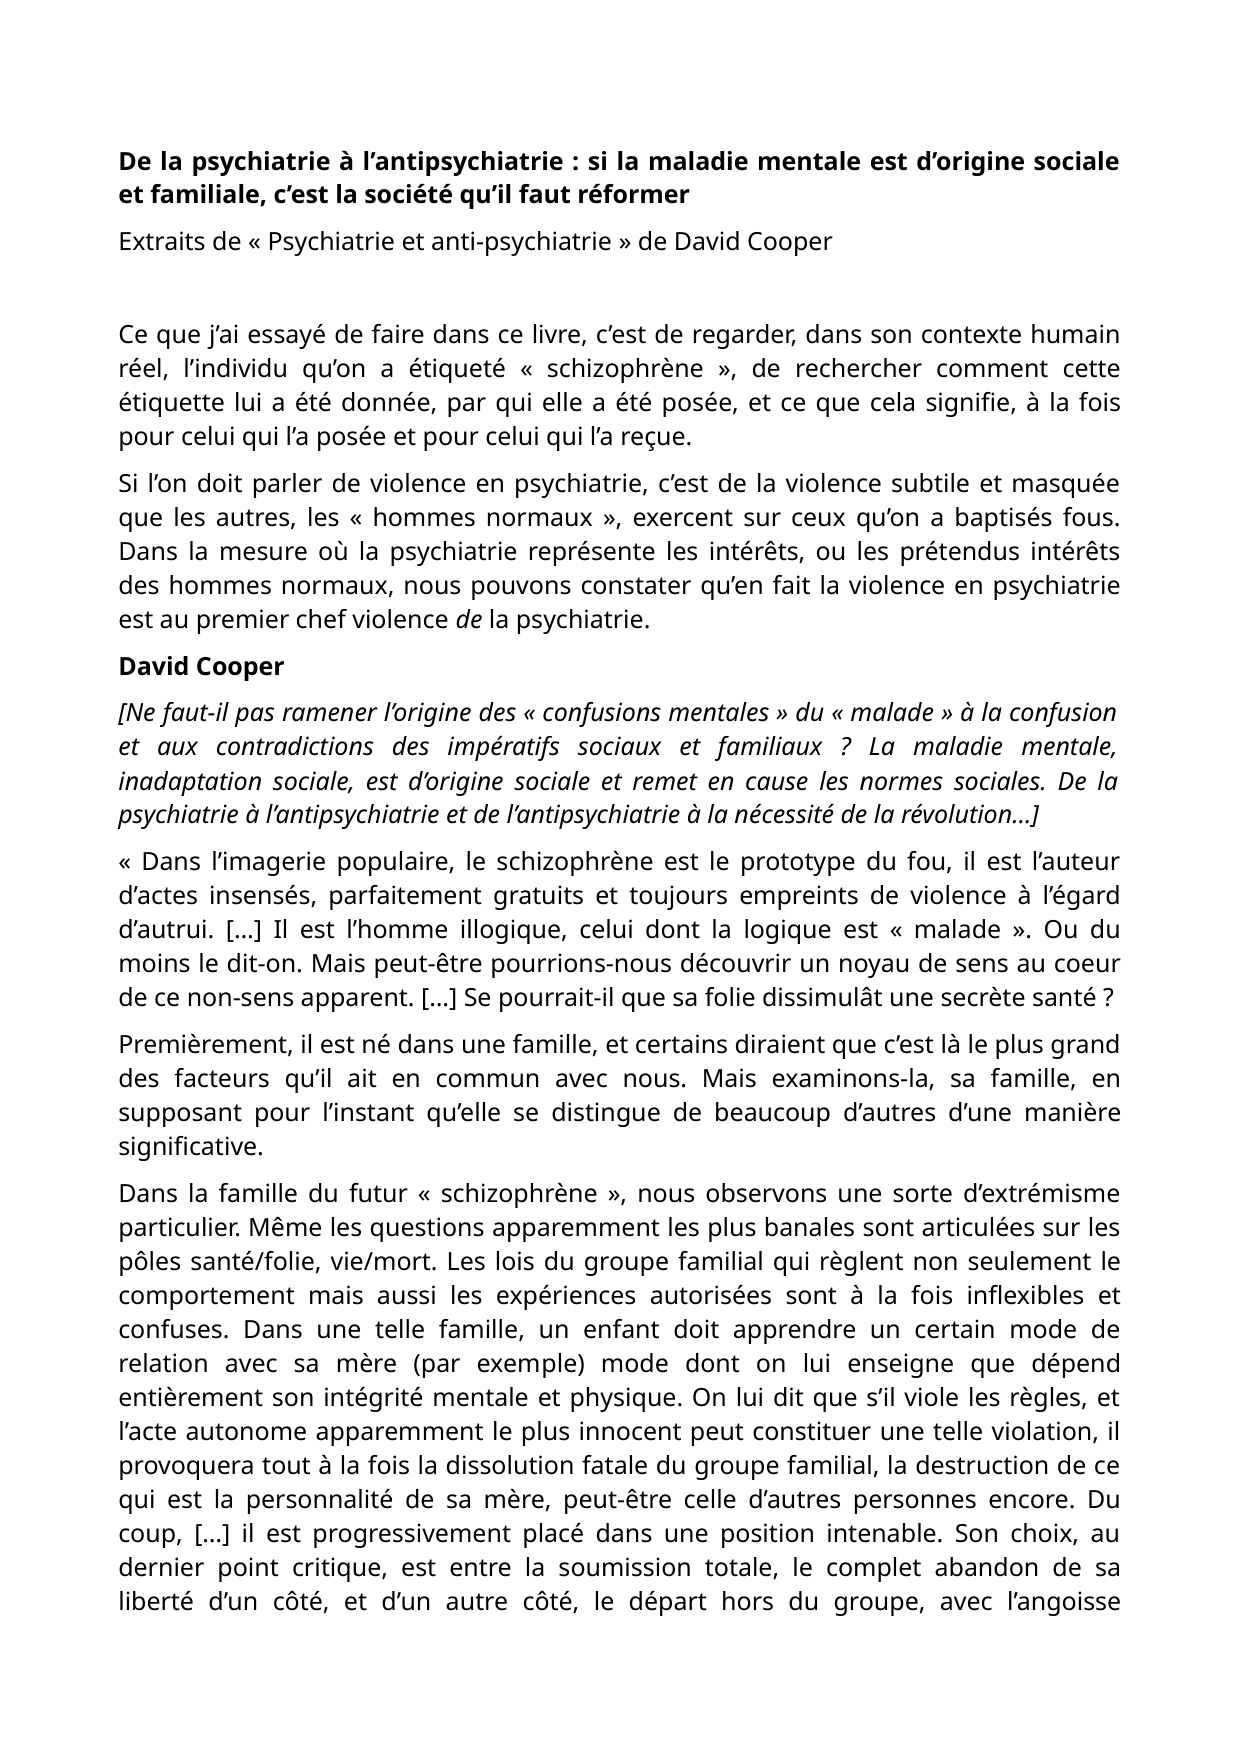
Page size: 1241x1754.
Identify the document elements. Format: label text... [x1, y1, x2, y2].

text Ce que j’ai essayé de faire dans ce livre, c’est de regarder, dans son contexte humain réel, l’individu qu’on a étiqueté « schizophrène », de rechercher comment cette étiquette lui a été donnée, par qui elle a été posée, et ce que cela signifie, à la fois pour celui qui l’a posée et pour celui qui l’a reçue. [118, 317, 1122, 453]
text [Ne faut-il pas ramener l’origine des « confusions mentales » du « malade » à la confusion et aux contradictions des impératifs sociaux et familiaux ? La maladie mentale, inadaptation sociale, est d’origine sociale et remet en cause les normes sociales. De la psychiatrie à l’antipsychiatrie et de l’antipsychiatrie à la nécessité de la révolution…] [118, 695, 1122, 831]
text Dans la famille du futur « schizophrène », nous observons une sorte d’extrémisme parti­culier. Même les questions apparemment les plus banales sont articulées sur les pôles santé/folie, vie/mort. Les lois du groupe familial qui règlent non seulement le comporte­ment mais aussi les expériences autorisées sont à la fois inflexibles et confuses. Dans une telle famille, un enfant doit apprendre un certain mode de relation avec sa mère (par exem­ple) mode dont on lui enseigne que dépend entièrement son intégrité mentale et physique. On lui dit que s’il viole les règles, et l’acte autonome apparemment le plus innocent peut constituer une telle violation, il provoquera tout à la fois la dissolution fatale du groupe familial, la destruction de ce qui est la personnalité de sa mère, peut-être celle d’autres personnes encore. Du coup, […] il est progressivement placé dans une position intenable. Son choix, au dernier point cri­tique, est entre la soumission totale, le complet abandon de sa liberté d’un côté, et d’un autre côté, le départ hors du groupe, avec l’angoisse [118, 1175, 1122, 1618]
text Extraits de « Psychiatrie et anti-psychiatrie » de David Cooper [118, 224, 1122, 258]
text Si l’on doit parler de violence en psychiatrie, c’est de la violence subtile et masquée que les autres, les « hommes normaux », exercent sur ceux qu’on a baptisés fous. Dans la mesure où la psychiatrie représente les intérêts, ou les prétendus intérêts des hommes normaux, nous pouvons constater qu’en fait la violence en psychiatrie est au premier chef violence de la psychiatrie. [118, 466, 1122, 636]
text « Dans l’imagerie populaire, le schizophrène est le prototype du fou, il est l’auteur d’actes insensés, parfaitement gratuits et toujours empreints de violence à l’égard d’autrui. […] Il est l’homme illogique, celui dont la logique est « malade ». Ou du moins le dit-on. Mais peut-être pourrions-nous découvrir un noyau de sens au coeur de ce non-sens apparent. […] Se pourrait-il que sa folie dissimulât une secrète santé ? [118, 844, 1122, 1014]
subtitle De la psychiatrie à l’antipsychiatrie : si la maladie mentale est d’origine sociale et familiale, c’est la société qu’il faut réformer [118, 143, 1122, 211]
text Premièrement, il est né dans une famille, et certains diraient que c’est là le plus grand des facteurs qu’il ait en commun avec nous. Mais examinons-la, sa famille, en supposant pour l’instant qu’elle se distingue de beaucoup d’autres d’une manière significative. [118, 1027, 1122, 1163]
text David Cooper [118, 648, 1122, 682]
